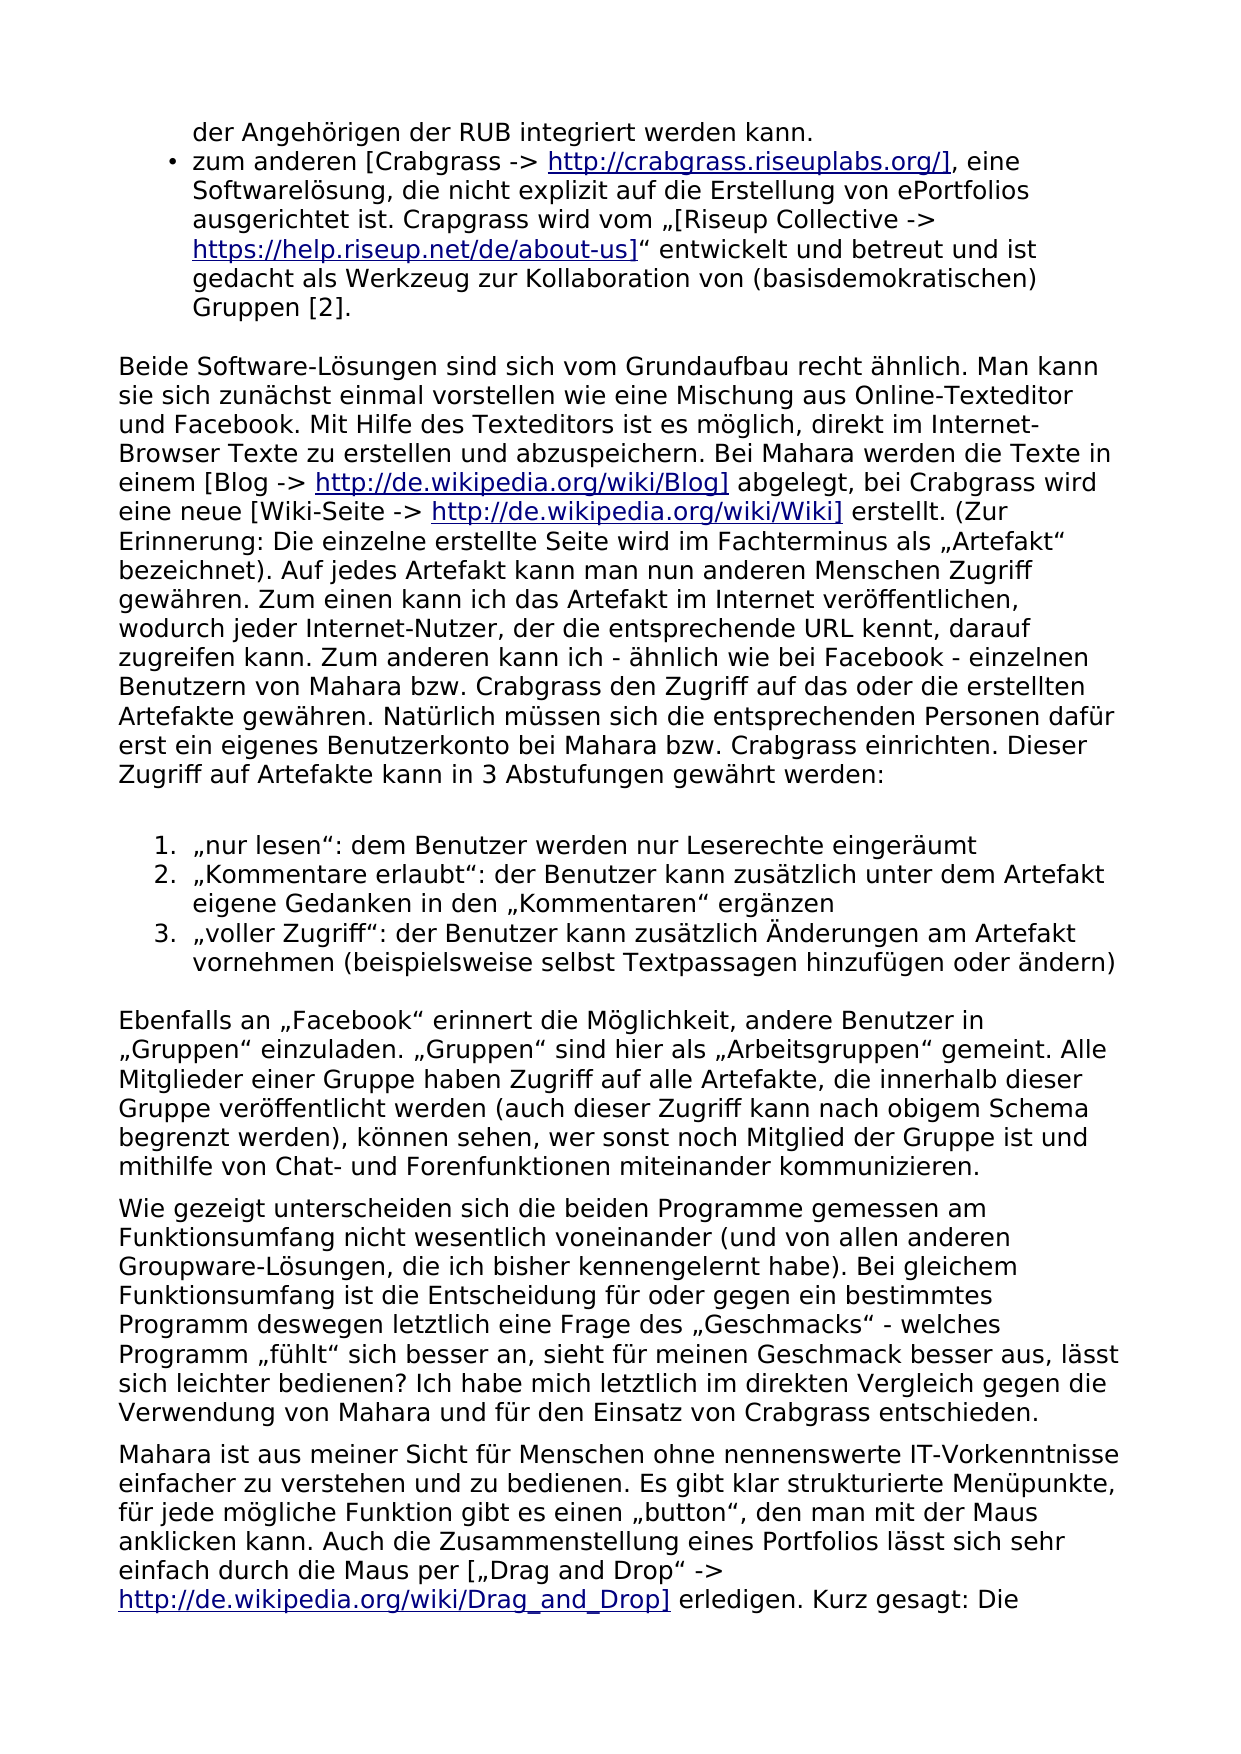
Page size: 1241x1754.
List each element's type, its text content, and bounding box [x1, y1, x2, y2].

list der Angehörigen der RUB integriert werden kann. [177, 118, 1122, 147]
text Wie gezeigt unterscheiden sich die beiden Programme gemessen am Funktionsumfang nicht wesentlich voneinander (und von allen anderen Groupware-Lösungen, die ich bisher kennengelernt habe). Bei gleichem Funktionsumfang ist die Entscheidung für oder gegen ein bestimmtes Programm deswegen letztlich eine Frage des „Geschmacks“ - welches Programm „fühlt“ sich besser an, sieht für meinen Geschmack besser aus, lässt sich leichter bedienen? Ich habe mich letztlich im direkten Vergleich gegen die Verwendung von Mahara und für den Einsatz von Crabgrass entschieden. [118, 1194, 1122, 1427]
list „Kommentare erlaubt“: der Benutzer kann zusätzlich unter dem Artefakt eigene Gedanken in den „Kommentaren“ ergänzen [177, 860, 1122, 919]
text Mahara ist aus meiner Sicht für Menschen ohne nennenswerte IT-Vorkenntnisse einfacher zu verstehen und zu bedienen. Es gibt klar strukturierte Menüpunkte, für jede mögliche Funktion gibt es einen „button“, den man mit der Maus anklicken kann. Auch die Zusammenstellung eines Portfolios lässt sich sehr einfach durch die Maus per [„Drag and Drop“ -> http://de.wikipedia.org/wiki/Drag_and_Drop] erledigen. Kurz gesagt: Die [118, 1440, 1122, 1615]
list „nur lesen“: dem Benutzer werden nur Leserechte eingeräumt [177, 831, 1122, 860]
list zum anderen [Crabgrass -> http://crabgrass.riseuplabs.org/], eine Softwarelösung, die nicht explizit auf die Erstellung von ePortfolios ausgerichtet ist. Crapgrass wird vom „[Riseup Collective -> https://help.riseup.net/de/about-us]“ entwickelt und betreut und ist gedacht als Werkzeug zur Kollaboration von (basisdemokratischen) Gruppen [2]. [177, 147, 1122, 322]
text Beide Software-Lösungen sind sich vom Grundaufbau recht ähnlich. Man kann sie sich zunächst einmal vorstellen wie eine Mischung aus Online-Texteditor und Facebook. Mit Hilfe des Texteditors ist es möglich, direkt im Internet-Browser Texte zu erstellen und abzuspeichern. Bei Mahara werden die Texte in einem [Blog -> http://de.wikipedia.org/wiki/Blog] abgelegt, bei Crabgrass wird eine neue [Wiki-Seite -> http://de.wikipedia.org/wiki/Wiki] erstellt. (Zur Erinnerung: Die einzelne erstellte Seite wird im Fachterminus als „Artefakt“ bezeichnet). Auf jedes Artefakt kann man nun anderen Menschen Zugriff gewähren. Zum einen kann ich das Artefakt im Internet veröffentlichen, wodurch jeder Internet-Nutzer, der die entsprechende URL kennt, darauf zugreifen kann. Zum anderen kann ich - ähnlich wie bei Facebook - einzelnen Benutzern von Mahara bzw. Crabgrass den Zugriff auf das oder die erstellten Artefakte gewähren. Natürlich müssen sich die entsprechenden Personen dafür erst ein eigenes Benutzerkonto bei Mahara bzw. Crabgrass einrichten. Dieser Zugriff auf Artefakte kann in 3 Abstufungen gewährt werden: [118, 352, 1122, 789]
text Ebenfalls an „Facebook“ erinnert die Möglichkeit, andere Benutzer in „Gruppen“ einzuladen. „Gruppen“ sind hier als „Arbeitsgruppen“ gemeint. Alle Mitglieder einer Gruppe haben Zugriff auf alle Artefakte, die innerhalb dieser Gruppe veröffentlicht werden (auch dieser Zugriff kann nach obigem Schema begrenzt werden), können sehen, wer sonst noch Mitglied der Gruppe ist und mithilfe von Chat- und Forenfunktionen miteinander kommunizieren. [118, 1007, 1122, 1182]
list „voller Zugriff“: der Benutzer kann zusätzlich Änderungen am Artefakt vornehmen (beispielsweise selbst Textpassagen hinzufügen oder ändern) [177, 919, 1122, 977]
